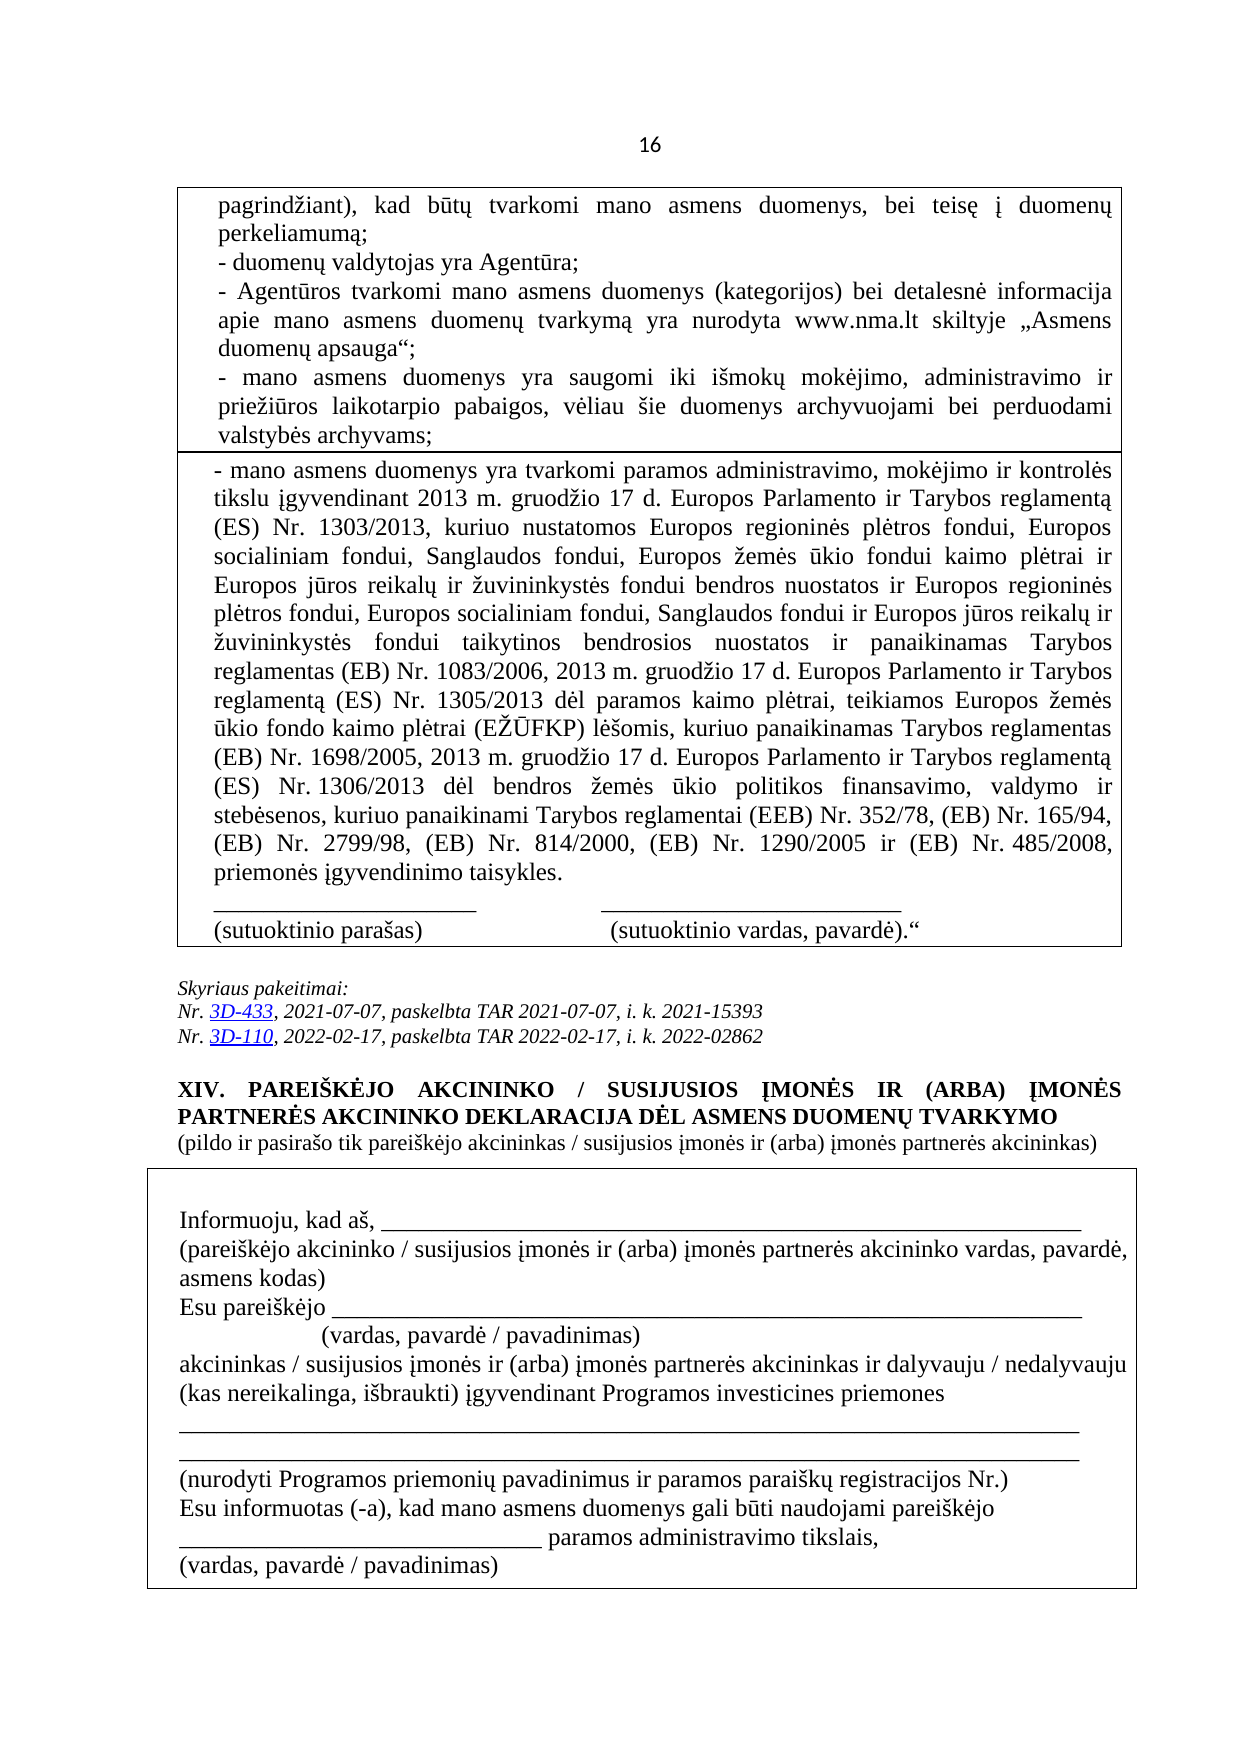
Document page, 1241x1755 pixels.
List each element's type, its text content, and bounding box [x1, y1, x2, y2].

text - Agentūros tvarkomi mano asmens duomenys (kategorijos) bei detalesnė informacija apie mano asmens duomenų tvarkymą yra nurodyta www.nma.lt skiltyje „Asmens duomenų apsauga“; [178, 273, 1121, 359]
text (sutuoktinio parašas) (sutuoktinio vardas, pavardė).“ [178, 912, 1121, 946]
text Nr. 3D-433, 2021-07-07, paskelbta TAR 2021-07-07, i. k. 2021-15393 [177, 999, 1122, 1023]
text - duomenų valdytojas yra Agentūra; [178, 244, 1121, 273]
text - mano asmens duomenys yra tvarkomi paramos administravimo, mokėjimo ir kontrolės tikslu įgyvendinant 2013 m. gruodžio 17 d. Europos Parlamento ir Tarybos reglamentą (ES) Nr. 1303/2013, kuriuo nustatomos Europos regioninės plėtros fondui, Europos socialiniam fondui, Sanglaudos fondui, Europos žemės ūkio fondui kaimo plėtrai ir Europos jūros reikalų ir žuvininkystės fondui bendros nuostatos ir Europos regioninės plėtros fondui, Europos socialiniam fondui, Sanglaudos fondui ir Europos jūros reikalų ir žuvininkystės fondui taikytinos bendrosios nuostatos ir panaikinamas Tarybos reglamentas (EB) Nr. 1083/2006, 2013 m. gruodžio 17 d. Europos Parlamento ir Tarybos reglamentą (ES) Nr. 1305/2013 dėl paramos kaimo plėtrai, teikiamos Europos žemės ūkio fondo kaimo plėtrai (EŽŪFKP) lėšomis, kuriuo panaikinamas Tarybos reglamentas (EB) Nr. 1698/2005, 2013 m. gruodžio 17 d. Europos Parlamento ir Tarybos reglamentą (ES) Nr. 1306/2013 dėl bendros žemės ūkio politikos finansavimo, valdymo ir stebėsenos, kuriuo panaikinami Tarybos reglamentai (EEB) Nr. 352/78, (EB) Nr. 165/94, (EB) Nr. 2799/98, (EB) Nr. 814/2000, (EB) Nr. 1290/2005 ir (EB) Nr. 485/2008, priemonės įgyvendinimo taisykles. [178, 453, 1121, 883]
text Skyriaus pakeitimai: [177, 975, 1122, 999]
text - mano asmens duomenys yra saugomi iki išmokų mokėjimo, administravimo ir priežiūros laikotarpio pabaigos, vėliau šie duomenys archyvuojami bei perduodami valstybės archyvams; [178, 359, 1121, 451]
text Nr. 3D-110, 2022-02-17, paskelbta TAR 2022-02-17, i. k. 2022-02862 [177, 1023, 1122, 1048]
table_header Informuoju, kad aš, ________________________________________________________ (pareiškėjo akcininko / susijusios įmonės ir (arba) įmonės partnerės akcininko vardas, pavardė, asmens kodas) Esu pareiškėjo ____________________________________________________________ (vardas, pavardė / pavadinimas) akcininkas / susijusios įmonės ir (arba) įmonės partnerės akcininkas ir dalyvauju / nedalyvauju (kas nereikalinga, išbraukti) įgyvendinant Programos investicines priemones ________________________________________________________________________ ________________________________________________________________________ (nurodyti Programos priemonių pavadinimus ir paramos paraiškų registracijos Nr.) Esu informuotas (-a), kad mano asmens duomenys gali būti naudojami pareiškėjo _____________________________ paramos administravimo tikslais, (vardas, pavardė / pavadinimas) [148, 1169, 1136, 1588]
text (pildo ir pasirašo tik pareiškėjo akcininkas / susijusios įmonės ir (arba) įmonės partnerės akcininkas) [177, 1129, 1122, 1155]
text XIV. PAREIŠKĖJO AKCININKO / SUSIJUSIOS ĮMONĖS IR (ARBA) ĮMONĖS PARTNERĖS AKCININKO DEKLARACIJA DĖL ASMENS DUOMENŲ TVARKYMO [177, 1076, 1122, 1129]
text _____________________ ________________________ [178, 883, 1121, 912]
text pagrindžiant), kad būtų tvarkomi mano asmens duomenys, bei teisę į duomenų perkeliamumą; [178, 188, 1121, 244]
